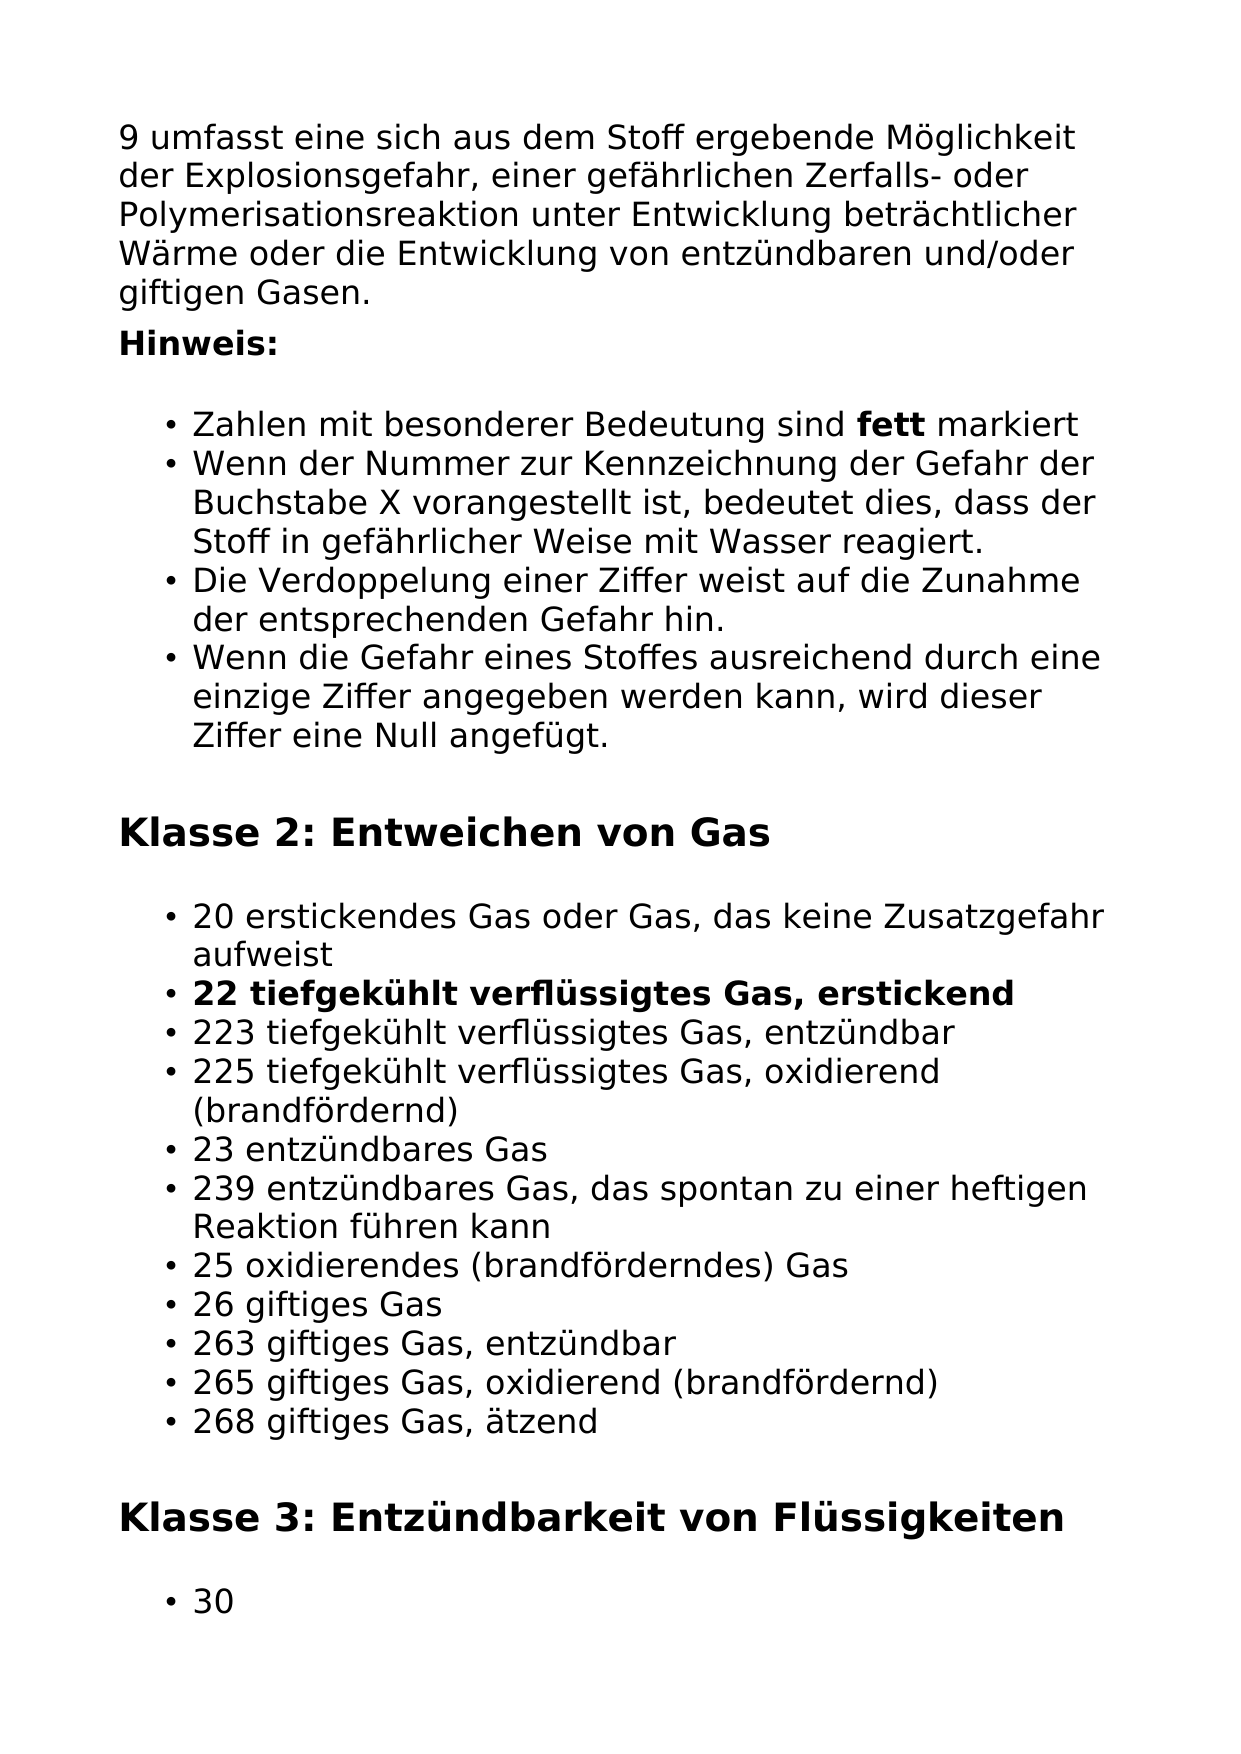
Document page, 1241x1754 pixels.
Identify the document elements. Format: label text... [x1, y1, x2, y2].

text 9 umfasst eine sich aus dem Stoff ergebende Möglichkeit der Explosionsgefahr, einer gefährlichen Zerfalls- oder Polymerisationsreaktion unter Entwicklung beträchtlicher Wärme oder die Entwicklung von entzündbaren und/oder giftigen Gasen. [118, 118, 1122, 312]
list 239 entzündbares Gas, das spontan zu einer heftigen Reaktion führen kann [177, 1169, 1122, 1247]
list 223 tiefgekühlt verflüssigtes Gas, entzündbar [177, 1014, 1122, 1052]
list 23 entzündbares Gas [177, 1130, 1122, 1169]
list 268 giftiges Gas, ätzend [177, 1402, 1122, 1441]
list Wenn der Nummer zur Kennzeichnung der Gefahr der Buchstabe X vorangestellt ist, bedeutet dies, dass der Stoff in gefährlicher Weise mit Wasser reagiert. [177, 444, 1122, 561]
list Die Verdoppelung einer Ziffer weist auf die Zunahme der entsprechenden Gefahr hin. [177, 561, 1122, 639]
list 25 oxidierendes (brandförderndes) Gas [177, 1247, 1122, 1286]
list 263 giftiges Gas, entzündbar [177, 1324, 1122, 1363]
list 225 tiefgekühlt verflüssigtes Gas, oxidierend (brandfördernd) [177, 1052, 1122, 1130]
subtitle Klasse 3: Entzündbarkeit von Flüssigkeiten [118, 1496, 1122, 1541]
list 265 giftiges Gas, oxidierend (brandfördernd) [177, 1363, 1122, 1402]
list 30 [177, 1583, 1122, 1622]
list 22 tiefgekühlt verflüssigtes Gas, erstickend [177, 975, 1122, 1014]
text Hinweis: [118, 325, 1122, 364]
subtitle Klasse 2: Entweichen von Gas [118, 810, 1122, 855]
list 26 giftiges Gas [177, 1286, 1122, 1324]
list Wenn die Gefahr eines Stoffes ausreichend durch eine einzige Ziffer angegeben werden kann, wird dieser Ziffer eine Null angefügt. [177, 639, 1122, 755]
list Zahlen mit besonderer Bedeutung sind fett markiert [177, 406, 1122, 444]
list 20 erstickendes Gas oder Gas, das keine Zusatzgefahr aufweist [177, 897, 1122, 975]
